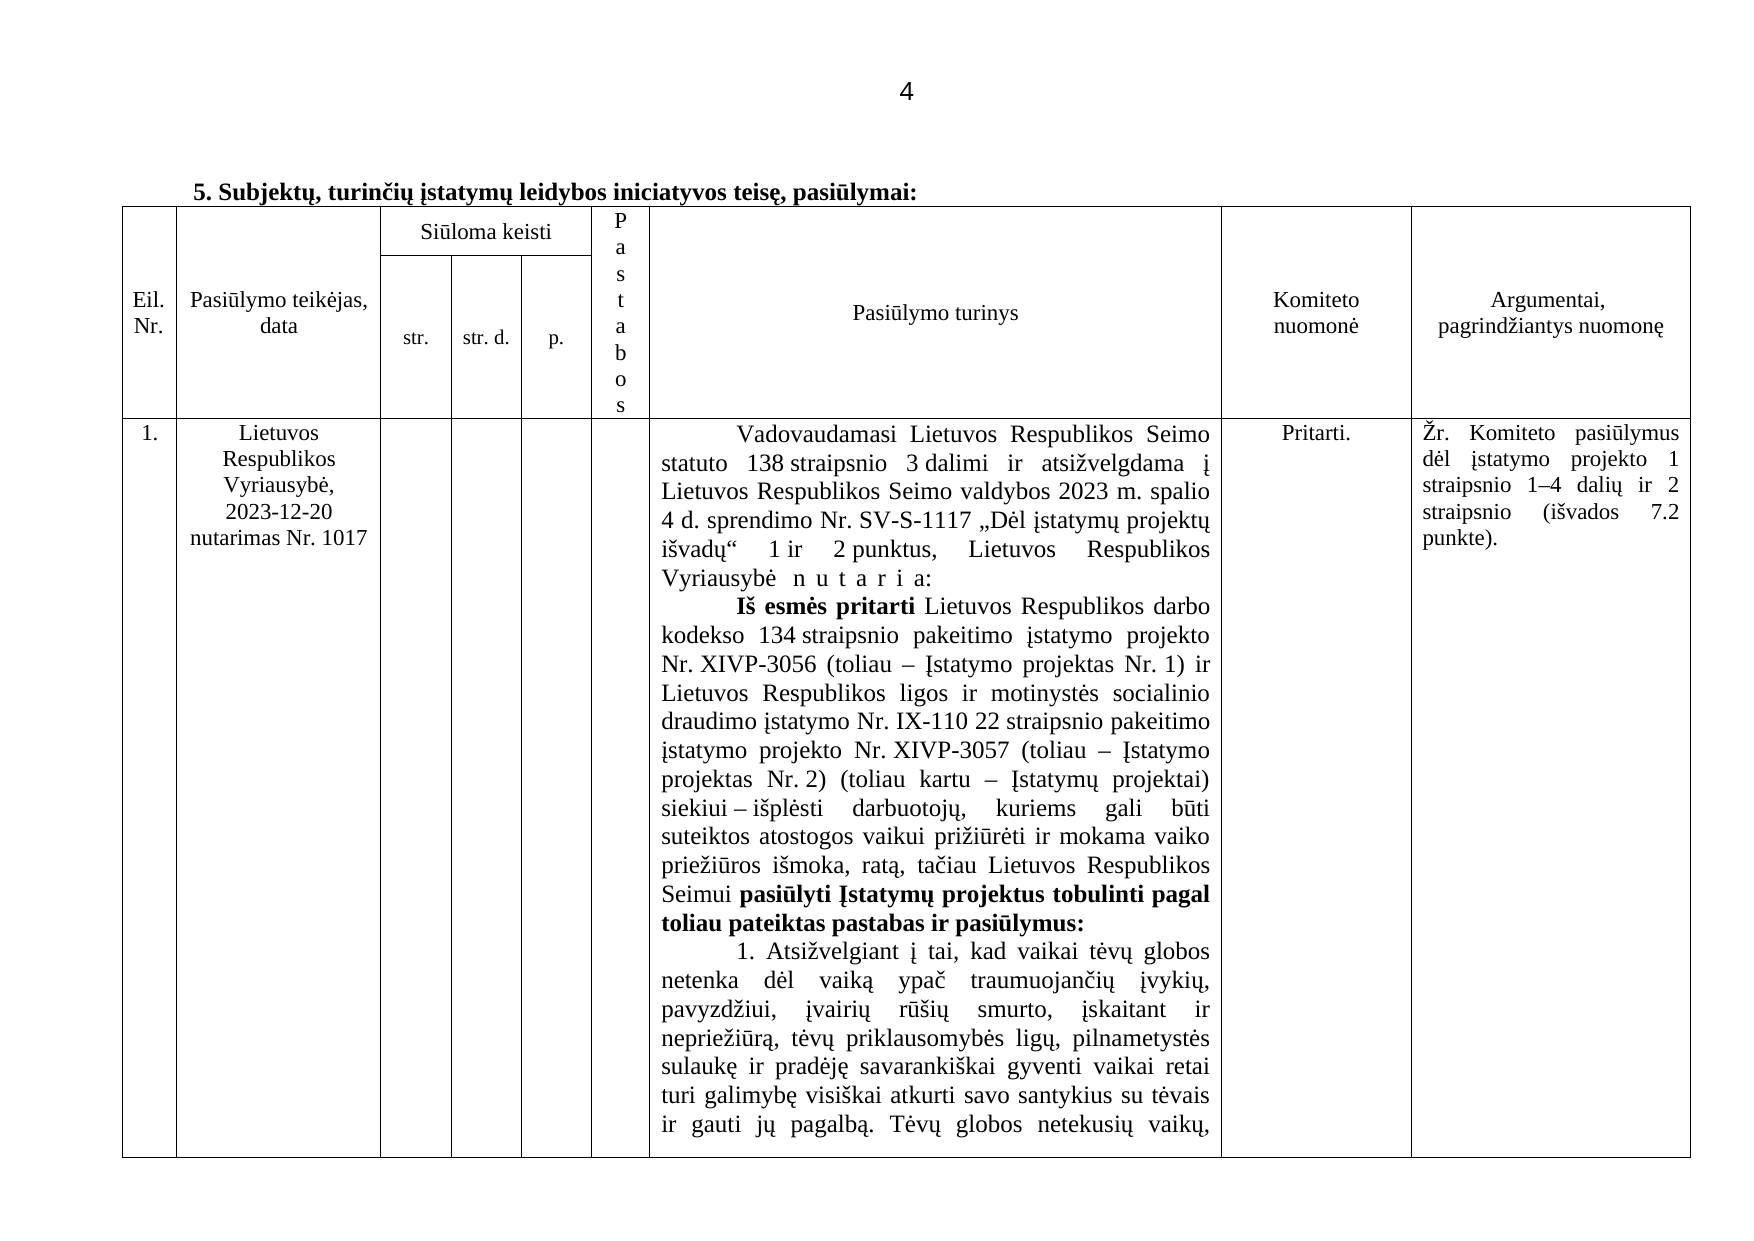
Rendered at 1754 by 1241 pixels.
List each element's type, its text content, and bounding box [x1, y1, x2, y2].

table_header Pastabos [592, 207, 649, 418]
table_cell [381, 419, 451, 1157]
subtitle 5. Subjektų, turinčių įstatymų leidybos iniciatyvos teisę, pasiūlymai: [118, 177, 1695, 206]
table_header Argumentai, pagrindžiantys nuomonę [1412, 207, 1690, 418]
table_cell 1. [123, 419, 176, 1157]
table_cell Lietuvos Respublikos Vyriausybė, 2023-12-20 nutarimas Nr. 1017 [177, 419, 380, 1157]
table_cell [452, 419, 521, 1157]
table_cell Vadovaudamasi Lietuvos Respublikos Seimo statuto 138 straipsnio 3 dalimi ir atsižvelgdama į Lietuvos Respublikos Seimo valdybos 2023 m. spalio 4 d. sprendimo Nr. SV-S-1117 „Dėl įstatymų projektų išvadų“ 1 ir 2 punktus, Lietuvos Respublikos Vyriausybė nutaria: Iš esmės pritarti Lietuvos Respublikos darbo kodekso 134 straipsnio pakeitimo įstatymo projekto Nr. XIVP-3056 (toliau – Įstatymo projektas Nr. 1) ir Lietuvos Respublikos ligos ir motinystės socialinio draudimo įstatymo Nr. IX-110 22 straipsnio pakeitimo įstatymo projekto Nr. XIVP-3057 (toliau – Įstatymo projektas Nr. 2) (toliau kartu – Įstatymų projektai) siekiui – išplėsti darbuotojų, kuriems gali būti suteiktos atostogos vaikui prižiūrėti ir mokama vaiko priežiūros išmoka, ratą, tačiau Lietuvos Respublikos Seimui pasiūlyti Įstatymų projektus tobulinti pagal toliau pateiktas pastabas ir pasiūlymus: 1. Atsižvelgiant į tai, kad vaikai tėvų globos netenka dėl vaiką ypač traumuojančių įvykių, pavyzdžiui, įvairių rūšių smurto, įskaitant ir nepriežiūrą, tėvų priklausomybės ligų, pilnametystės sulaukę ir pradėję savarankiškai gyventi vaikai retai turi galimybę visiškai atkurti savo santykius su tėvais ir gauti jų pagalbą. Tėvų globos netekusių vaikų, [650, 419, 1221, 1157]
table_header Komiteto nuomonė [1222, 207, 1411, 418]
table_header Pasiūlymo teikėjas, data [177, 207, 380, 418]
table_header Siūloma keisti [381, 207, 591, 255]
table_cell p. [522, 256, 591, 418]
table_cell str. d. [452, 256, 521, 418]
table_cell Žr. Komiteto pasiūlymus dėl įstatymo projekto 1 straipsnio 1–4 dalių ir 2 straipsnio (išvados 7.2 punkte). [1412, 419, 1690, 1157]
table_cell [522, 419, 591, 1157]
table_cell [592, 419, 649, 1157]
table_cell str. [381, 256, 451, 418]
table_header Pasiūlymo turinys [650, 207, 1221, 418]
table_header Eil. Nr. [123, 207, 176, 418]
table_cell Pritarti. [1222, 419, 1411, 1157]
